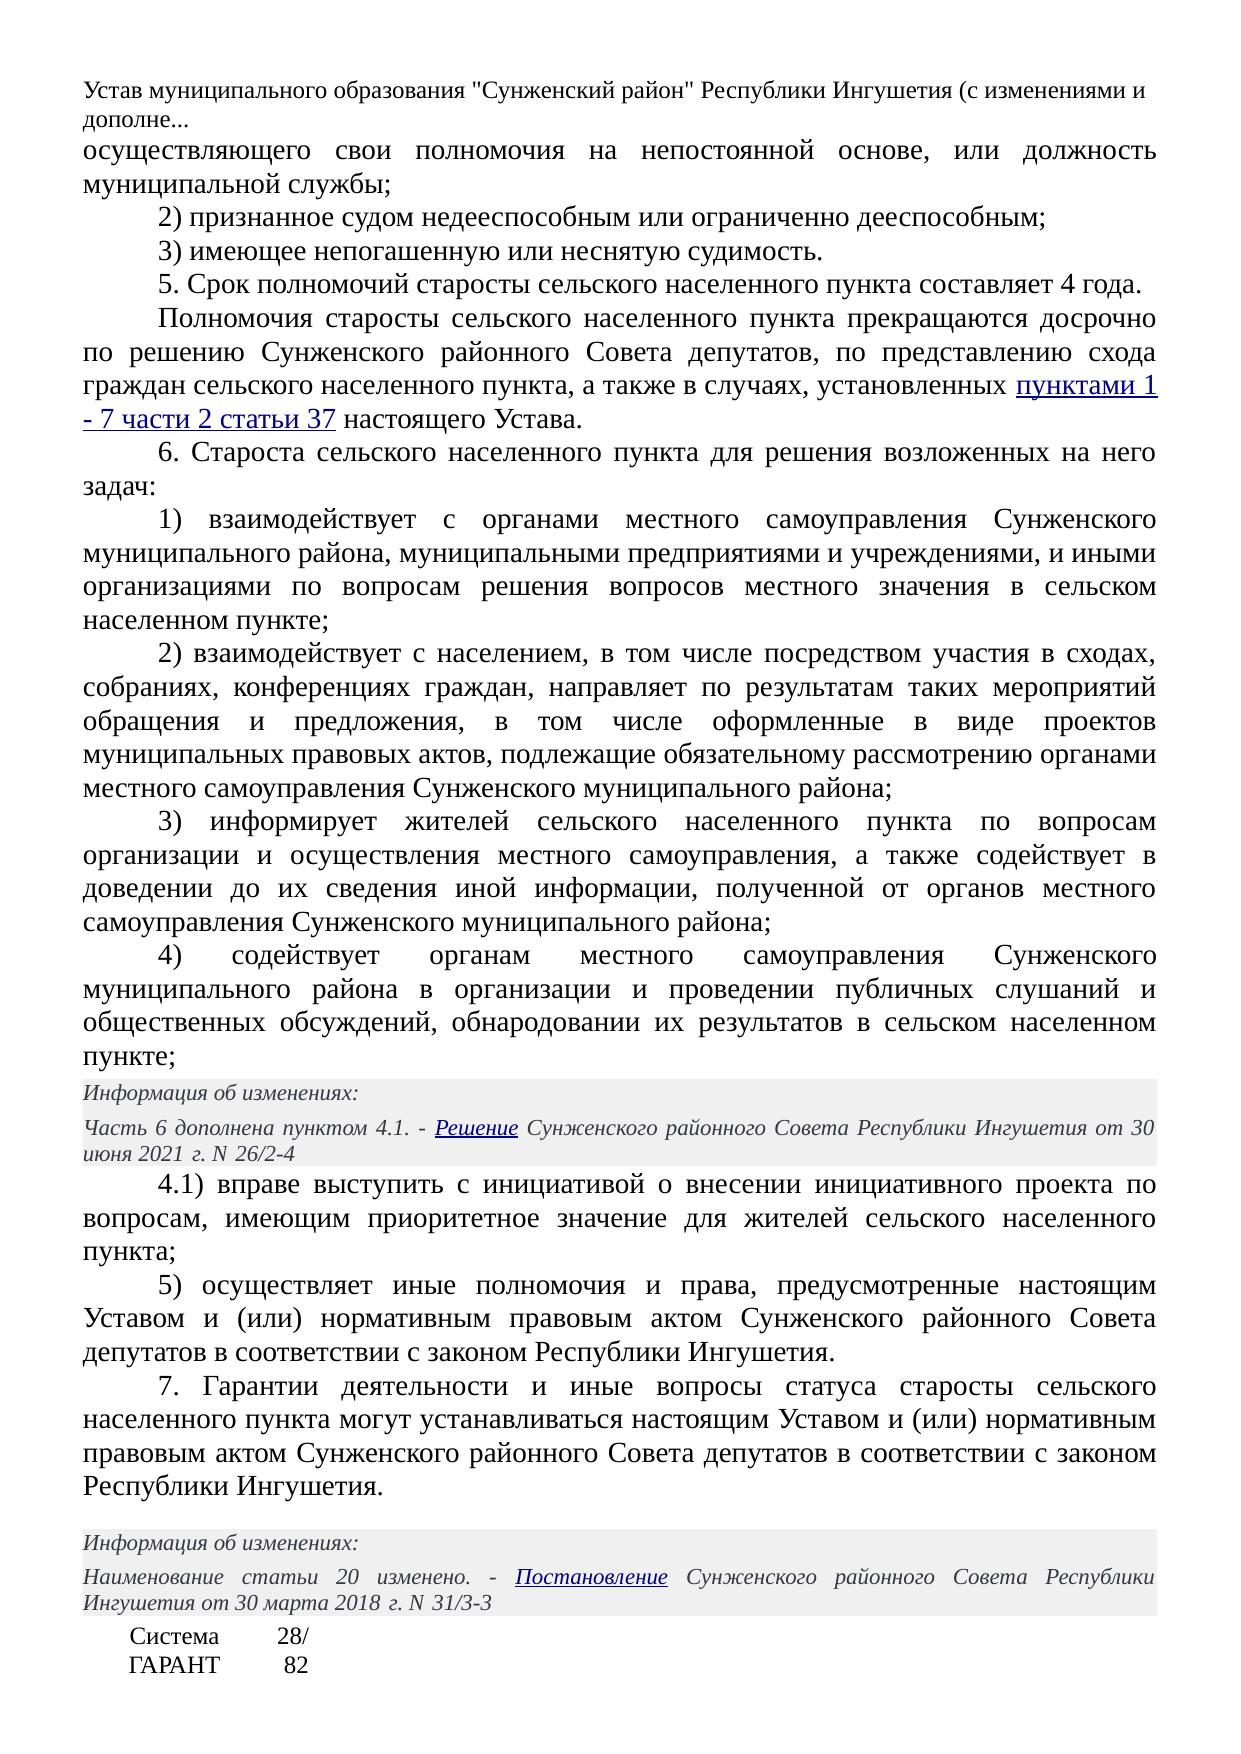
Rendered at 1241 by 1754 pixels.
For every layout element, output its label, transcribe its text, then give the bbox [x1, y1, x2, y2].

text Полномочия старосты сельского населенного пункта прекращаются досрочно по решению Сунженского районного Совета депутатов, по представлению схода граждан сельского населенного пункта, а также в случаях, установленных пунктами 1 - 7 части 2 статьи 37 настоящего Устава. [83, 300, 1157, 434]
text 2) взаимодействует с населением, в том числе посредством участия в сходах, собраниях, конференциях граждан, направляет по результатам таких мероприятий обращения и предложения, в том числе оформленные в виде проектов муниципальных правовых актов, подлежащие обязательному рассмотрению органами местного самоуправления Сунженского муниципального района; [83, 636, 1157, 803]
text Информация об изменениях: [83, 1079, 1157, 1106]
text осуществляющего свои полномочия на непостоянной основе, или должность муниципальной службы; [83, 132, 1157, 199]
text Информация об изменениях: [362, 1529, 1157, 1555]
text 7. Гарантии деятельности и иные вопросы статуса старосты сельского населенного пункта могут устанавливаться настоящим Уставом и (или) нормативным правовым актом Сунженского районного Совета депутатов в соответствии с законом Республики Ингушетия. [83, 1368, 1157, 1502]
text 3) информирует жителей сельского населенного пункта по вопросам организации и осуществления местного самоуправления, а также содействует в доведении до их сведения иной информации, полученной от органов местного самоуправления Сунженского муниципального района; [83, 803, 1157, 937]
text 5) осуществляет иные полномочия и права, предусмотренные настоящим Уставом и (или) нормативным правовым актом Сунженского районного Совета депутатов в соответствии с законом Республики Ингушетия. [83, 1267, 1157, 1368]
text 1) взаимодействует с органами местного самоуправления Сунженского муниципального района, муниципальными предприятиями и учреждениями, и иными организациями по вопросам решения вопросов местного значения в сельском населенном пункте; [83, 501, 1157, 636]
text 6. Староста сельского населенного пункта для решения возложенных на него задач: [83, 434, 1157, 501]
text 2) признанное судом недееспособным или ограниченно дееспособным; [83, 199, 1157, 233]
text 4) содействует органам местного самоуправления Сунженского муниципального района в организации и проведении публичных слушаний и общественных обсуждений, обнародовании их результатов в сельском населенном пункте; [83, 937, 1157, 1072]
text 4.1) вправе выступить с инициативой о внесении инициативного проекта по вопросам, имеющим приоритетное значение для жителей сельского населенного пункта; [83, 1166, 1157, 1267]
text Наименование статьи 20 изменено. - Постановление Сунженского районного Совета Республики Ингушетия от 30 марта 2018 г. N 31/3-3 [494, 1589, 1157, 1616]
text 3) имеющее непогашенную или неснятую судимость. [83, 233, 1157, 267]
text Часть 6 дополнена пунктом 4.1. - Решение Сунженского районного Совета Республики Ингушетия от 30 июня 2021 г. N 26/2-4 [297, 1137, 1157, 1166]
text 5. Срок полномочий старосты сельского населенного пункта составляет 4 года. [83, 267, 1157, 300]
